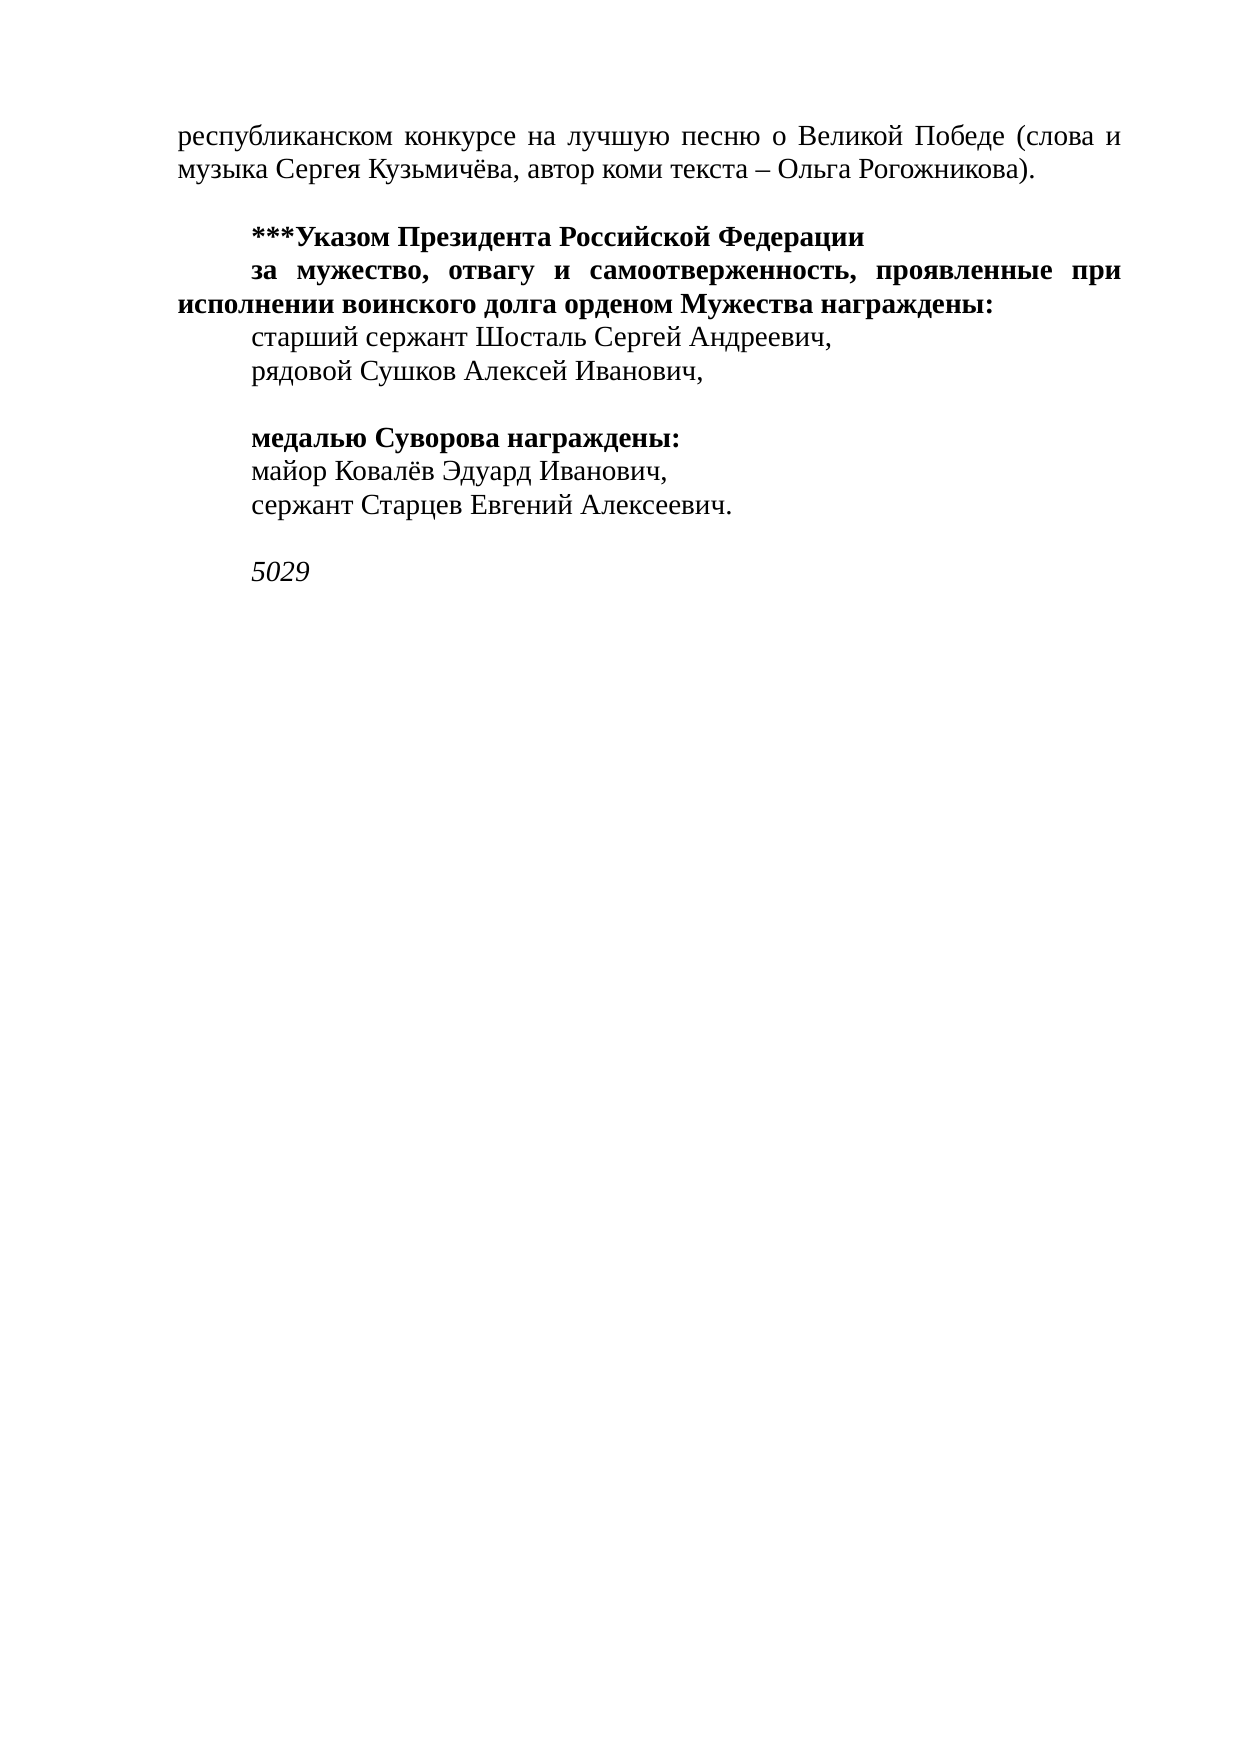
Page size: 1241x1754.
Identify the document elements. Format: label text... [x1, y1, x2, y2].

text за мужество, отвагу и самоотверженность, проявленные при исполнении воинского долга орденом Мужества награждены: [177, 252, 1122, 319]
text медалью Суворова награждены: [177, 420, 1122, 453]
text республиканском конкурсе на лучшую песню о Великой Победе (слова и музыка Сергея Кузьмичёва, автор коми текста – Ольга Рогожникова). [177, 118, 1122, 185]
text 5029 [177, 554, 1122, 588]
text рядовой Сушков Алексей Иванович, [177, 353, 1122, 386]
text сержант Старцев Евгений Алексеевич. [177, 487, 1122, 521]
text майор Ковалёв Эдуард Иванович, [177, 453, 1122, 487]
text старший сержант Шосталь Сергей Андреевич, [177, 319, 1122, 353]
text ***Указом Президента Российской Федерации [177, 219, 1122, 252]
